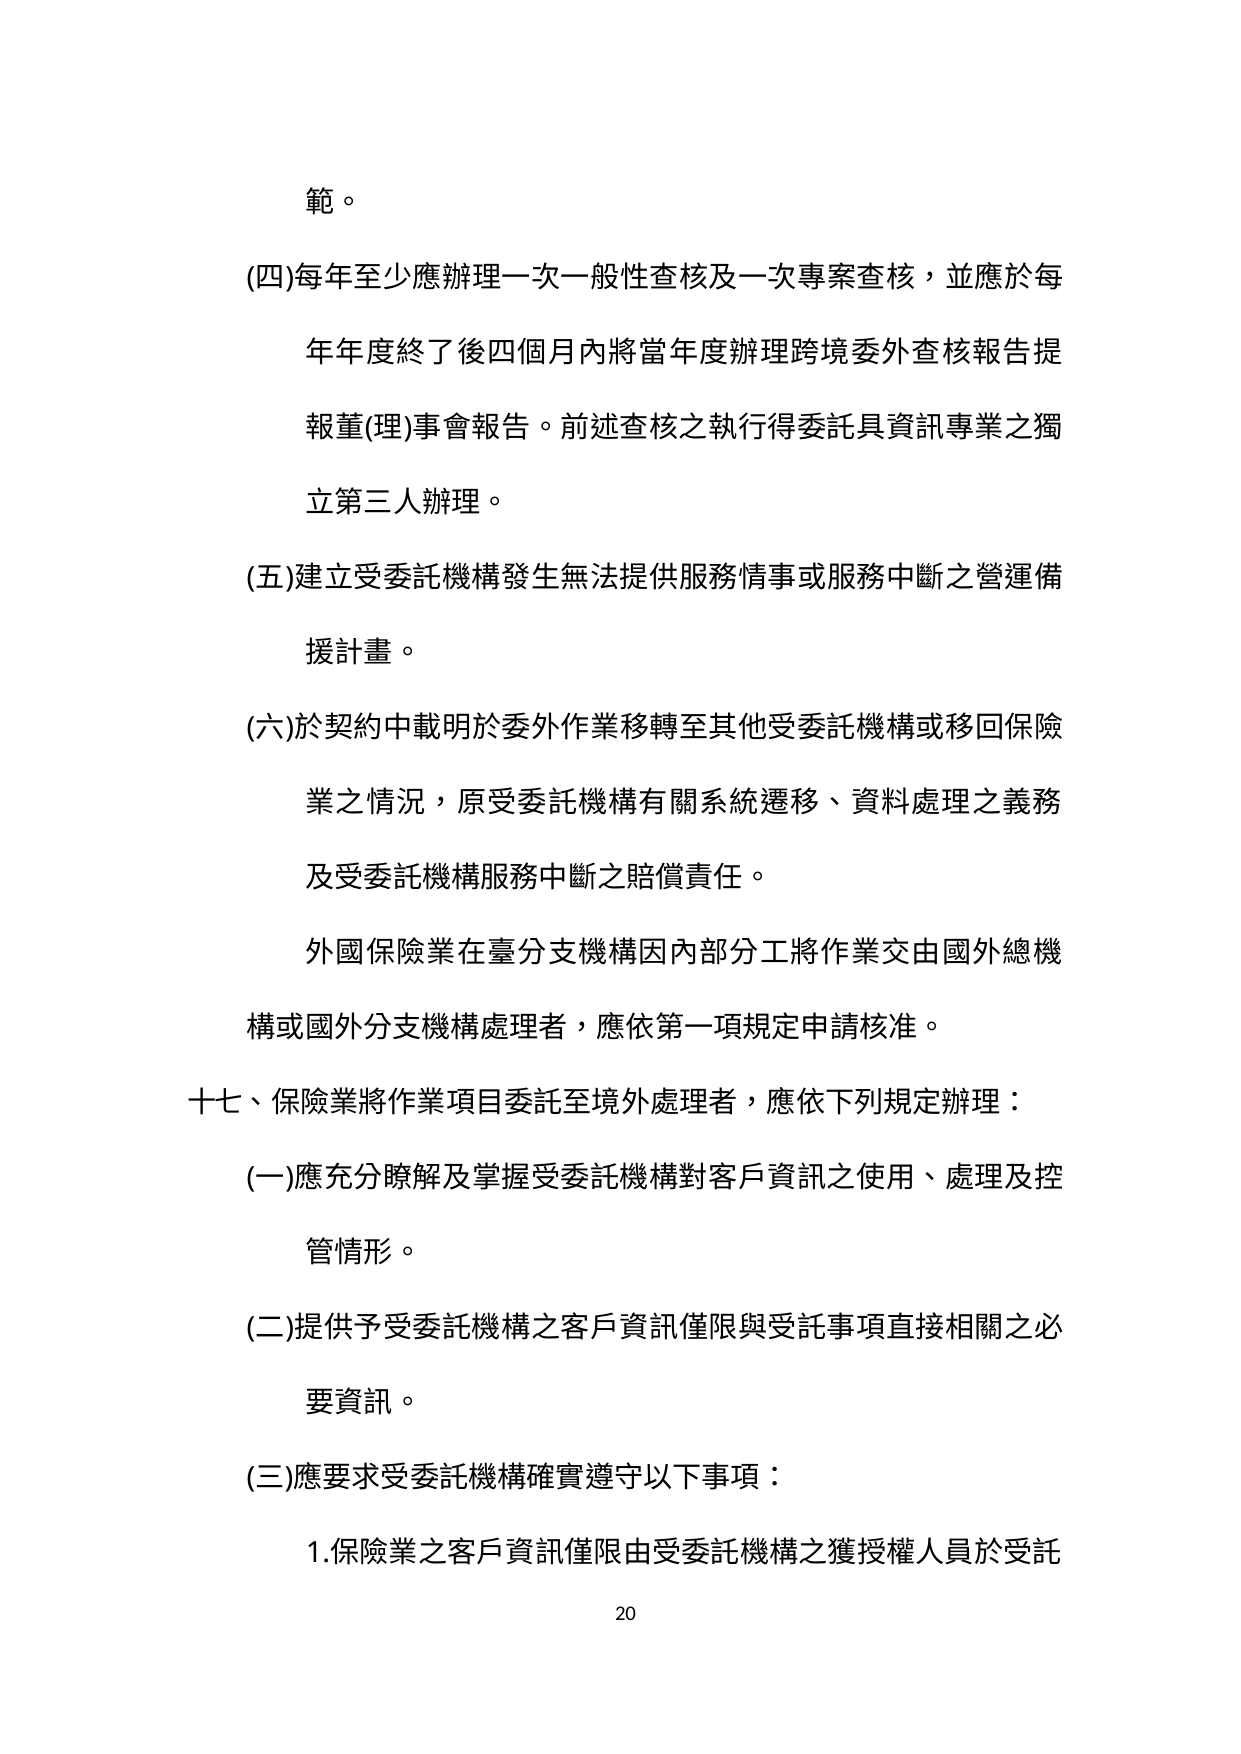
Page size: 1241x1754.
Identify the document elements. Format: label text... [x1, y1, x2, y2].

text (二)提供予受委託機構之客戶資訊僅限與受託事項直接相關之必要資訊。 [246, 1287, 1063, 1437]
text (四)每年至少應辦理一次一般性查核及一次專案查核，並應於每年年度終了後四個月內將當年度辦理跨境委外查核報告提報董(理)事會報告。前述查核之執行得委託具資訊專業之獨立第三人辦理。 [246, 237, 1063, 537]
text (六)於契約中載明於委外作業移轉至其他受委託機構或移回保險業之情況，原受委託機構有關系統遷移、資料處理之義務，及受委託機構服務中斷之賠償責任。 [246, 687, 1063, 912]
text 1.保險業之客戶資訊僅限由受委託機構之獲授權人員於受託 [306, 1512, 1063, 1587]
text (三)應要求受委託機構確實遵守以下事項： [246, 1437, 1063, 1512]
text 外國保險業在臺分支機構因內部分工將作業交由國外總機構或國外分支機構處理者，應依第一項規定申請核准。 [246, 912, 1063, 1062]
text 範。 [246, 162, 1063, 237]
text (五)建立受委託機構發生無法提供服務情事或服務中斷之營運備援計畫。 [246, 537, 1063, 687]
text (一)應充分瞭解及掌握受委託機構對客戶資訊之使用、處理及控管情形。 [246, 1137, 1063, 1287]
text 十七、保險業將作業項目委託至境外處理者，應依下列規定辦理： [187, 1062, 1063, 1137]
